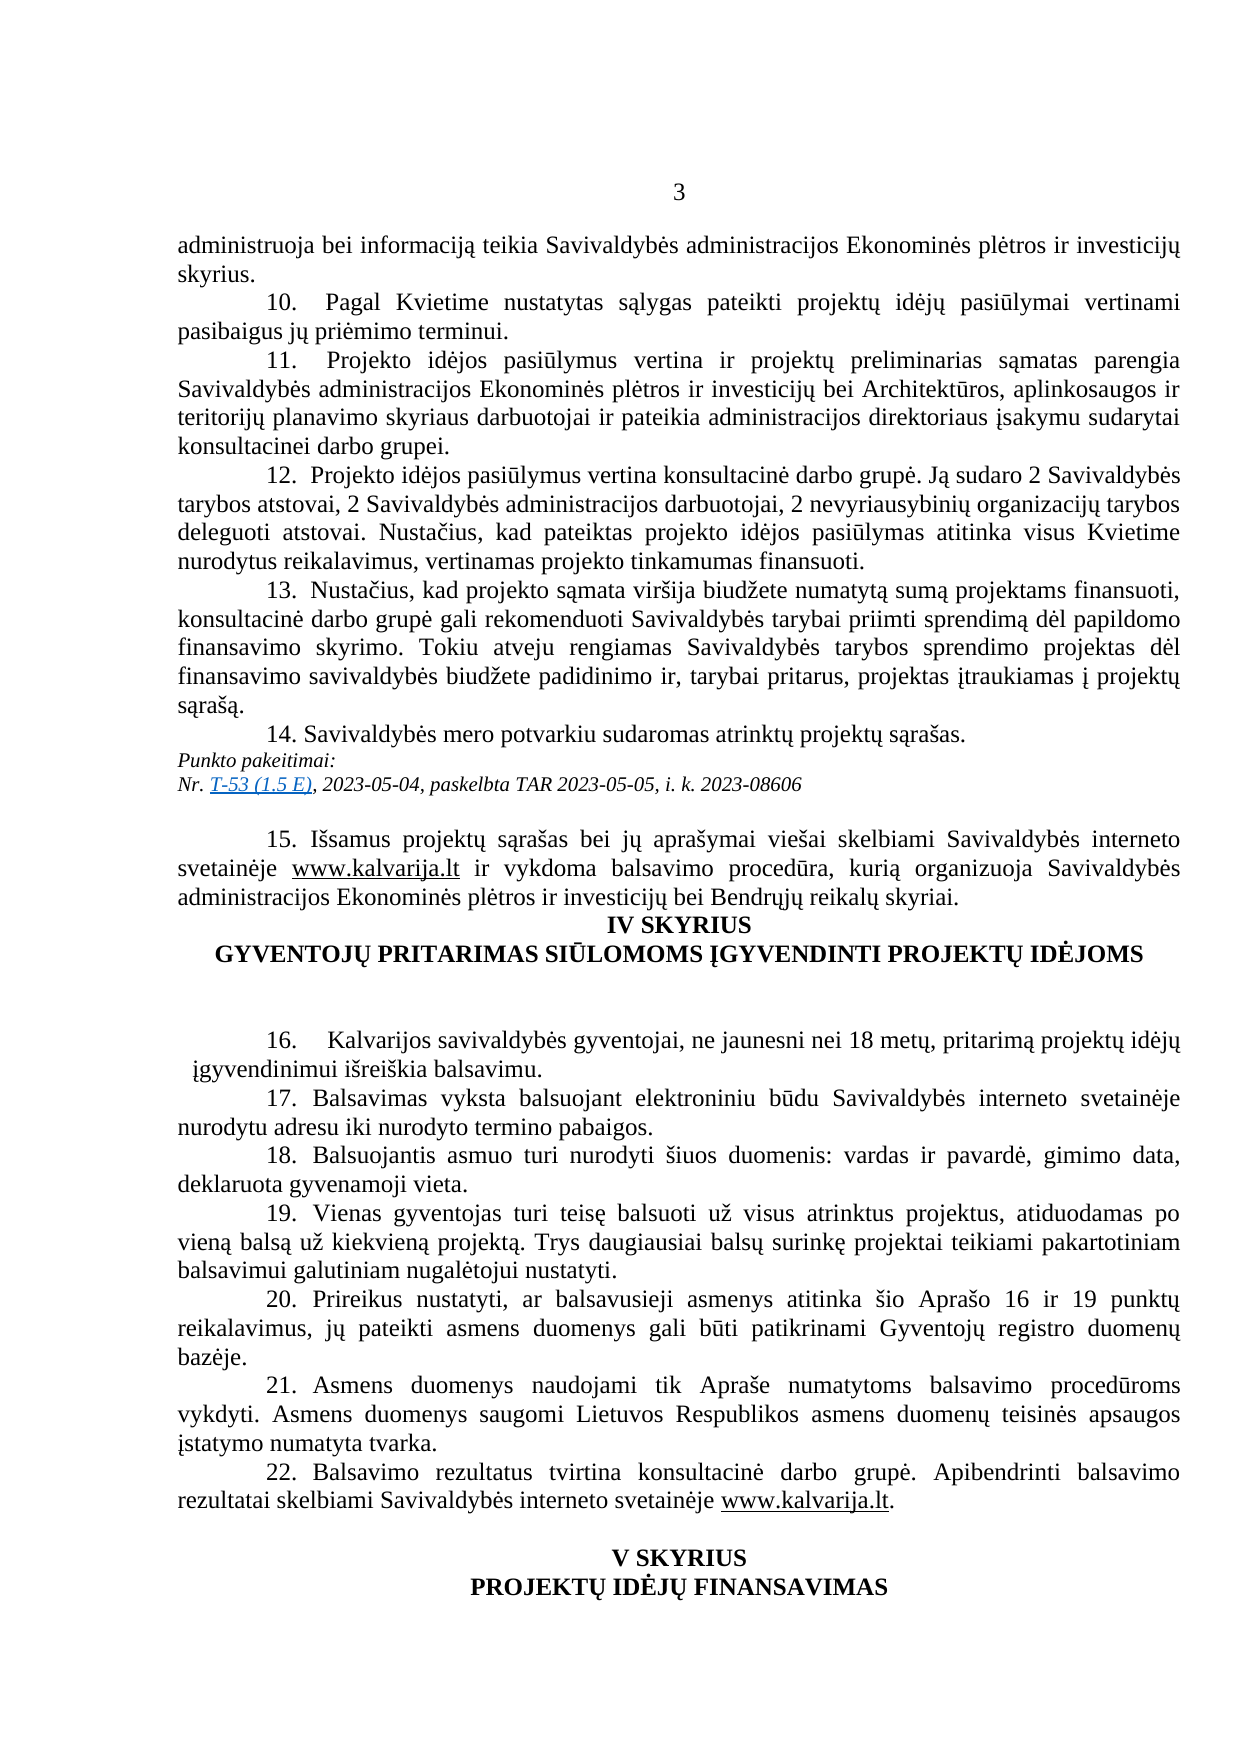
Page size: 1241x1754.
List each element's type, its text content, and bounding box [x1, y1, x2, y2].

text V SKYRIUS [177, 1543, 1181, 1572]
text 22. Balsavimo rezultatus tvirtina konsultacinė darbo grupė. Apibendrinti balsavimo rezultatai skelbiami Savivaldybės interneto svetainėje www.kalvarija.lt. [177, 1457, 1181, 1514]
text 20. Prireikus nustatyti, ar balsavusieji asmenys atitinka šio Aprašo 16 ir 19 punktų reikalavimus, jų pateikti asmens duomenys gali būti patikrinami Gyventojų registro duomenų bazėje. [177, 1284, 1181, 1371]
text 21. Asmens duomenys naudojami tik Apraše numatytoms balsavimo procedūroms vykdyti. Asmens duomenys saugomi Lietuvos Respublikos asmens duomenų teisinės apsaugos įstatymo numatyta tvarka. [177, 1371, 1181, 1457]
text 18. Balsuojantis asmuo turi nurodyti šiuos duomenis: vardas ir pavardė, gimimo data, deklaruota gyvenamoji vieta. [177, 1141, 1181, 1198]
text 19. Vienas gyventojas turi teisę balsuoti už visus atrinktus projektus, atiduodamas po vieną balsą už kiekvieną projektą. Trys daugiausiai balsų surinkę projektai teikiami pakartotiniam balsavimui galutiniam nugalėtojui nustatyti. [177, 1198, 1181, 1284]
text PROJEKTŲ IDĖJŲ FINANSAVIMAS [177, 1572, 1181, 1601]
text 10. Pagal Kvietime nustatytas sąlygas pateikti projektų idėjų pasiūlymai vertinami pasibaigus jų priėmimo terminui. [177, 287, 1181, 345]
text 13. Nustačius, kad projekto sąmata viršija biudžete numatytą sumą projektams finansuoti, konsultacinė darbo grupė gali rekomenduoti Savivaldybės tarybai priimti sprendimą dėl papildomo finansavimo skyrimo. Tokiu atveju rengiamas Savivaldybės tarybos sprendimo projektas dėl finansavimo savivaldybės biudžete padidinimo ir, tarybai pritarus, projektas įtraukiamas į projektų sąrašą. [177, 575, 1181, 719]
text 16. Kalvarijos savivaldybės gyventojai, ne jaunesni nei 18 metų, pritarimą projektų idėjų įgyvendinimui išreiškia balsavimu. [192, 1026, 1181, 1083]
text IV SKYRIUS [177, 911, 1181, 939]
text 14. Savivaldybės mero potvarkiu sudaromas atrinktų projektų sąrašas. [177, 719, 1181, 747]
text administruoja bei informaciją teikia Savivaldybės administracijos Ekonominės plėtros ir investicijų skyrius. [177, 230, 1181, 287]
text 12. Projekto idėjos pasiūlymus vertina konsultacinė darbo grupė. Ją sudaro 2 Savivaldybės tarybos atstovai, 2 Savivaldybės administracijos darbuotojai, 2 nevyriausybinių organizacijų tarybos deleguoti atstovai. Nustačius, kad pateiktas projekto idėjos pasiūlymas atitinka visus Kvietime nurodytus reikalavimus, vertinamas projekto tinkamumas finansuoti. [177, 460, 1181, 575]
text Punkto pakeitimai: [177, 747, 1181, 772]
text Nr. T-53 (1.5 E), 2023-05-04, paskelbta TAR 2023-05-05, i. k. 2023-08606 [177, 772, 1181, 796]
text 15. Išsamus projektų sąrašas bei jų aprašymai viešai skelbiami Savivaldybės interneto svetainėje www.kalvarija.lt ir vykdoma balsavimo procedūra, kurią organizuoja Savivaldybės administracijos Ekonominės plėtros ir investicijų bei Bendrųjų reikalų skyriai. [177, 824, 1181, 911]
text 17. Balsavimas vyksta balsuojant elektroniniu būdu Savivaldybės interneto svetainėje nurodytu adresu iki nurodyto termino pabaigos. [177, 1083, 1181, 1141]
text GYVENTOJŲ PRITARIMAS SIŪLOMOMS ĮGYVENDINTI PROJEKTŲ IDĖJOMS [177, 939, 1181, 968]
text 11. Projekto idėjos pasiūlymus vertina ir projektų preliminarias sąmatas parengia Savivaldybės administracijos Ekonominės plėtros ir investicijų bei Architektūros, aplinkosaugos ir teritorijų planavimo skyriaus darbuotojai ir pateikia administracijos direktoriaus įsakymu sudarytai konsultacinei darbo grupei. [177, 345, 1181, 460]
